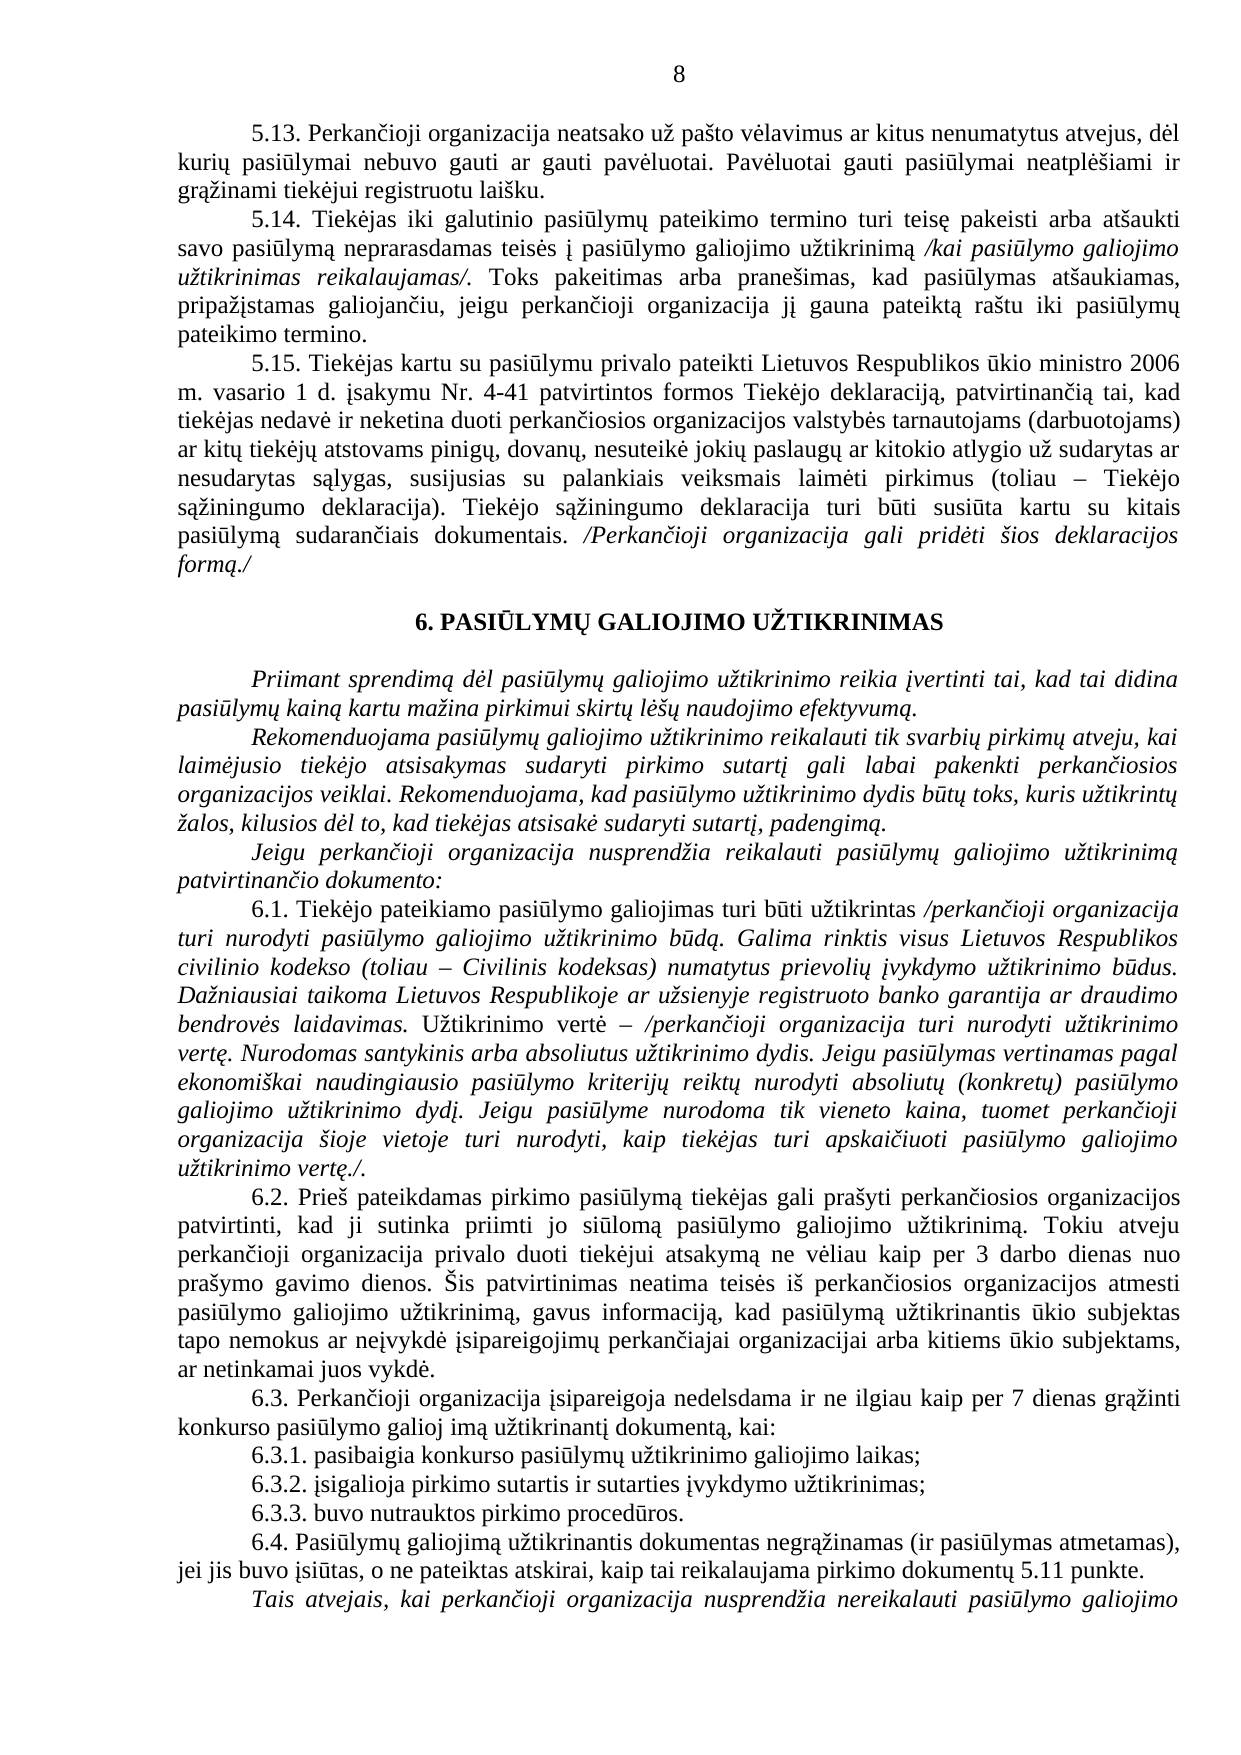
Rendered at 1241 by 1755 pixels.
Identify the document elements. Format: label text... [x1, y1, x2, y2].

text Tais atvejais, kai perkančioji organizacija nusprendžia nereikalauti pasiūlymo galiojimo [177, 1584, 1181, 1613]
text 6.2. Prieš pateikdamas pirkimo pasiūlymą tiekėjas gali prašyti perkančiosios organizacijos patvirtinti, kad ji sutinka priimti jo siūlomą pasiūlymo galiojimo užtikrinimą. Tokiu atveju perkančioji organizacija privalo duoti tiekėjui atsakymą ne vėliau kaip per 3 darbo dienas nuo prašymo gavimo dienos. Šis patvirtinimas neatima teisės iš perkančiosios organizacijos atmesti pasiūlymo galiojimo užtikrinimą, gavus informaciją, kad pasiūlymą užtikrinantis ūkio subjektas tapo nemokus ar neįvykdė įsipareigojimų perkančiajai organizacijai arba kitiems ūkio subjektams, ar netinkamai juos vykdė. [177, 1182, 1181, 1383]
text Priimant sprendimą dėl pasiūlymų galiojimo užtikrinimo reikia įvertinti tai, kad tai didina pasiūlymų kainą kartu mažina pirkimui skirtų lėšų naudojimo efektyvumą. [177, 664, 1181, 722]
text 6.3.1. pasibaigia konkurso pasiūlymų užtikrinimo galiojimo laikas; [177, 1441, 1181, 1469]
text 5.14. Tiekėjas iki galutinio pasiūlymų pateikimo termino turi teisę pakeisti arba atšaukti savo pasiūlymą neprarasdamas teisės į pasiūlymo galiojimo užtikrinimą /kai pasiūlymo galiojimo užtikrinimas reikalaujamas/. Toks pakeitimas arba pranešimas, kad pasiūlymas atšaukiamas, pripažįstamas galiojančiu, jeigu perkančioji organizacija jį gauna pateiktą raštu iki pasiūlymų pateikimo termino. [177, 204, 1181, 348]
text 5.13. Perkančioji organizacija neatsako už pašto vėlavimus ar kitus nenumatytus atvejus, dėl kurių pasiūlymai nebuvo gauti ar gauti pavėluotai. Pavėluotai gauti pasiūlymai neatplėšiami ir grąžinami tiekėjui registruotu laišku. [177, 118, 1181, 204]
text 6.4. Pasiūlymų galiojimą užtikrinantis dokumentas negrąžinamas (ir pasiūlymas atmetamas), jei jis buvo įsiūtas, o ne pateiktas atskirai, kaip tai reikalaujama pirkimo dokumentų 5.11 punkte. [177, 1527, 1181, 1584]
text 5.15. Tiekėjas kartu su pasiūlymu privalo pateikti Lietuvos Respublikos ūkio ministro 2006 m. vasario 1 d. įsakymu Nr. 4-41 patvirtintos formos Tiekėjo deklaraciją, patvirtinančią tai, kad tiekėjas nedavė ir neketina duoti perkančiosios organizacijos valstybės tarnautojams (darbuotojams) ar kitų tiekėjų atstovams pinigų, dovanų, nesuteikė jokių paslaugų ar kitokio atlygio už sudarytas ar nesudarytas sąlygas, susijusias su palankiais veiksmais laimėti pirkimus (toliau – Tiekėjo sąžiningumo deklaracija). Tiekėjo sąžiningumo deklaracija turi būti susiūta kartu su kitais pasiūlymą sudarančiais dokumentais. /Perkančioji organizacija gali pridėti šios deklaracijos formą./ [177, 348, 1181, 578]
text 6.3. Perkančioji organizacija įsipareigoja nedelsdama ir ne ilgiau kaip per 7 dienas grąžinti konkurso pasiūlymo galioj imą užtikrinantį dokumentą, kai: [177, 1383, 1181, 1441]
text 6.1. Tiekėjo pateikiamo pasiūlymo galiojimas turi būti užtikrintas /perkančioji organizacija turi nurodyti pasiūlymo galiojimo užtikrinimo būdą. Galima rinktis visus Lietuvos Respublikos civilinio kodekso (toliau – Civilinis kodeksas) numatytus prievolių įvykdymo užtikrinimo būdus. Dažniausiai taikoma Lietuvos Respublikoje ar užsienyje registruoto banko garantija ar draudimo bendrovės laidavimas. Užtikrinimo vertė – /perkančioji organizacija turi nurodyti užtikrinimo vertę. Nurodomas santykinis arba absoliutus užtikrinimo dydis. Jeigu pasiūlymas vertinamas pagal ekonomiškai naudingiausio pasiūlymo kriterijų reiktų nurodyti absoliutų (konkretų) pasiūlymo galiojimo užtikrinimo dydį. Jeigu pasiūlyme nurodoma tik vieneto kaina, tuomet perkančioji organizacija šioje vietoje turi nurodyti, kaip tiekėjas turi apskaičiuoti pasiūlymo galiojimo užtikrinimo vertę./. [177, 894, 1181, 1182]
text Rekomenduojama pasiūlymų galiojimo užtikrinimo reikalauti tik svarbių pirkimų atveju, kai laimėjusio tiekėjo atsisakymas sudaryti pirkimo sutartį gali labai pakenkti perkančiosios organizacijos veiklai. Rekomenduojama, kad pasiūlymo užtikrinimo dydis būtų toks, kuris užtikrintų žalos, kilusios dėl to, kad tiekėjas atsisakė sudaryti sutartį, padengimą. [177, 722, 1181, 837]
text Jeigu perkančioji organizacija nusprendžia reikalauti pasiūlymų galiojimo užtikrinimą patvirtinančio dokumento: [177, 837, 1181, 894]
text 6.3.3. buvo nutrauktos pirkimo procedūros. [177, 1498, 1181, 1527]
text 6.3.2. įsigalioja pirkimo sutartis ir sutarties įvykdymo užtikrinimas; [177, 1469, 1181, 1498]
text 6. PASIŪLYMŲ GALIOJIMO UŽTIKRINIMAS [177, 607, 1181, 636]
